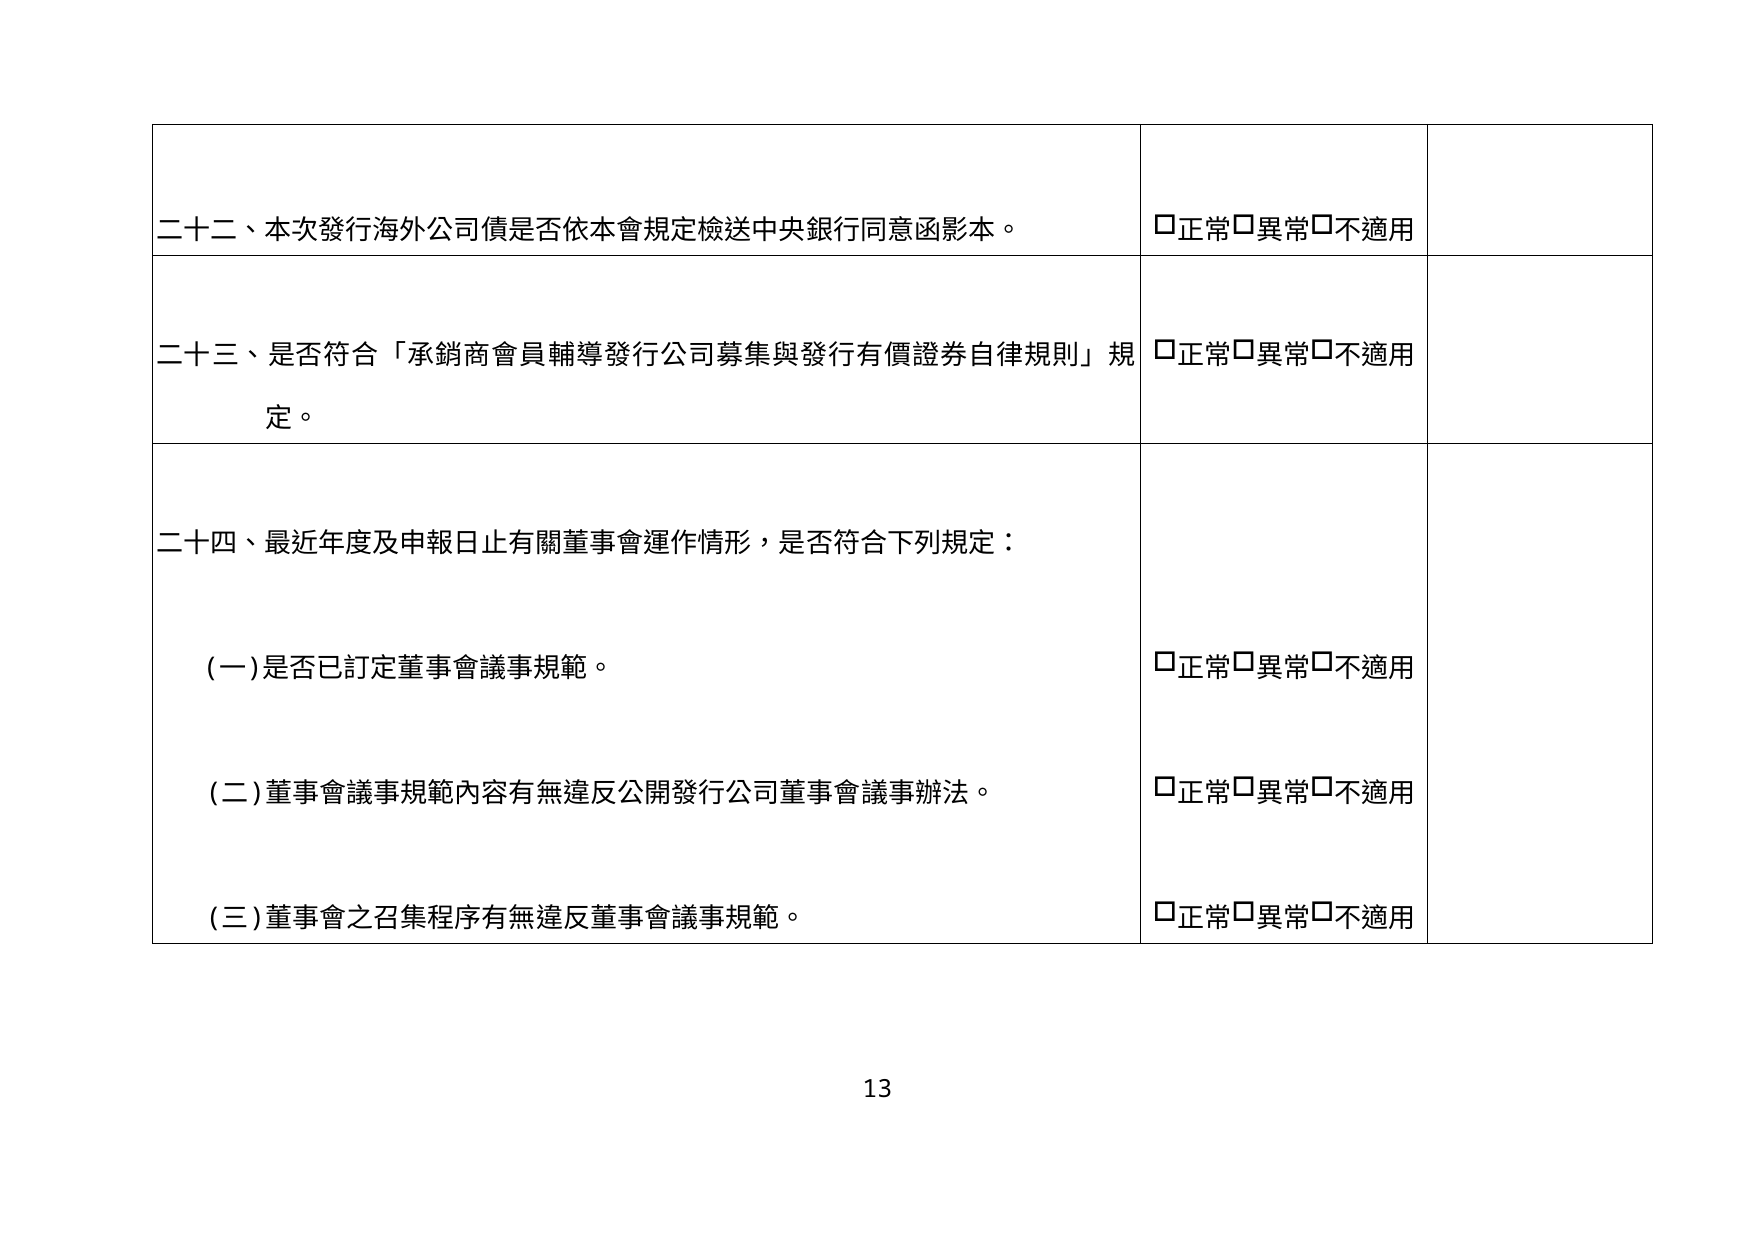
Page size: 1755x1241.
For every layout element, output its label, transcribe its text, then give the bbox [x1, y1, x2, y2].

table_cell 二十二、本次發行海外公司債是否依本會規定檢送中央銀行同意函影本。 [153, 125, 1140, 255]
table_cell [1428, 256, 1652, 442]
table_cell 正常異常不適用 [1141, 256, 1427, 442]
table_cell 正常異常不適用 [1141, 125, 1427, 255]
table_cell 正常異常不適用 正常異常不適用 正常異常不適用 [1141, 444, 1427, 942]
table_cell 二十四、最近年度及申報日止有關董事會運作情形，是否符合下列規定： (一)是否已訂定董事會議事規範。 (二)董事會議事規範內容有無違反公開發行公司董事會議事辦法。 (三)董事會之召集程序有無違反董事會議事規範。 [153, 444, 1140, 942]
table_cell [1428, 125, 1652, 255]
table_cell 二十三、是否符合「承銷商會員輔導發行公司募集與發行有價證券自律規則」規定。 [153, 256, 1140, 442]
table_cell [1428, 444, 1652, 942]
